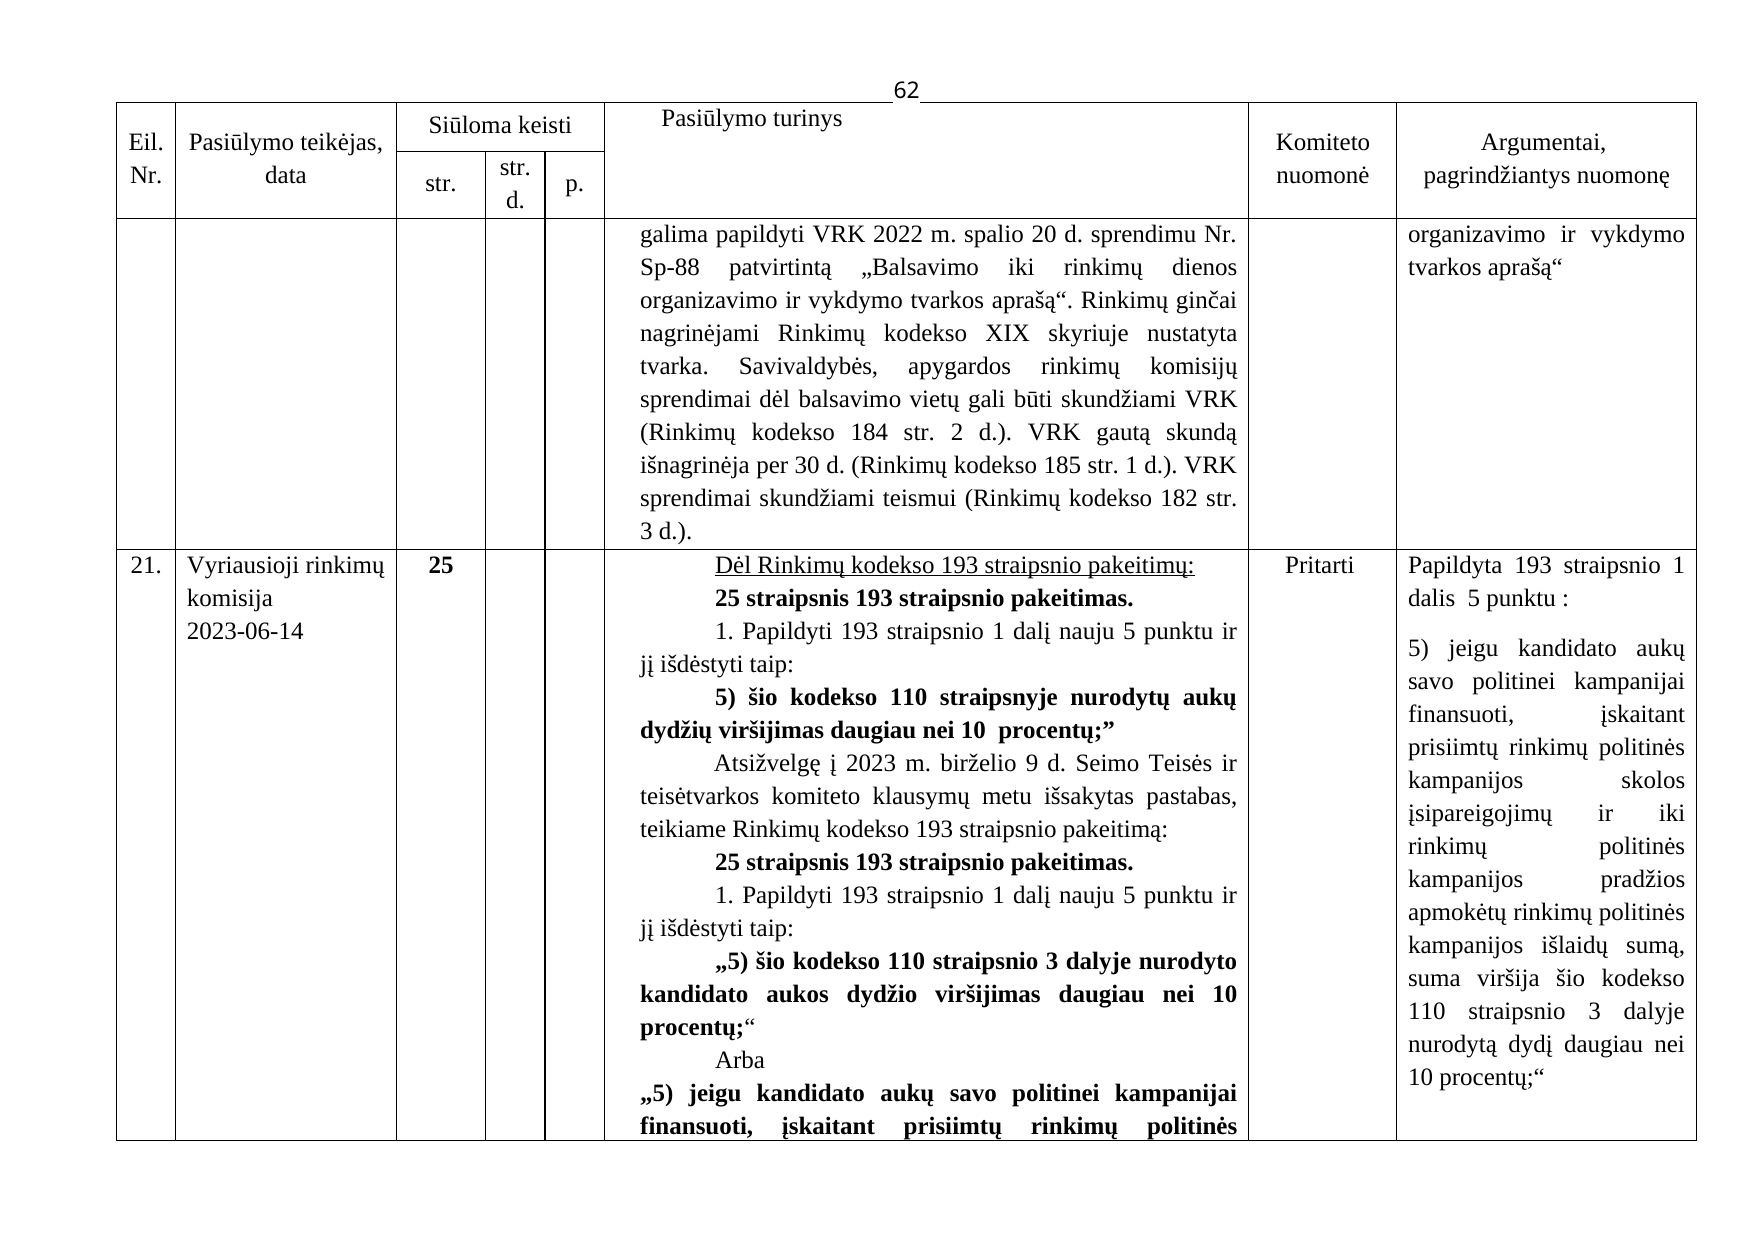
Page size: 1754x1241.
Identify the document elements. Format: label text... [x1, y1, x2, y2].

table_cell [486, 550, 544, 1140]
table_cell [546, 550, 604, 1140]
table_header Siūloma keisti [397, 103, 604, 151]
table_cell 25 [397, 550, 485, 1140]
table_cell [605, 550, 629, 1140]
table_cell [546, 219, 604, 549]
table_cell p. [546, 152, 604, 218]
table_cell 21. [117, 550, 175, 1140]
table_header Pasiūlymo turinys [629, 103, 1248, 218]
table_cell [117, 219, 175, 549]
table_cell galima papildyti VRK 2022 m. spalio 20 d. sprendimu Nr. Sp-88 patvirtintą „Balsavimo iki rinkimų dienos organizavimo ir vykdymo tvarkos aprašą“. Rinkimų ginčai nagrinėjami Rinkimų kodekso XIX skyriuje nustatyta tvarka. Savivaldybės, apygardos rinkimų komisijų sprendimai dėl balsavimo vietų gali būti skundžiami VRK (Rinkimų kodekso 184 str. 2 d.). VRK gautą skundą išnagrinėja per 30 d. (Rinkimų kodekso 185 str. 1 d.). VRK sprendimai skundžiami teismui (Rinkimų kodekso 182 str. 3 d.). [629, 219, 1248, 549]
table_cell Pritarti [1249, 550, 1396, 1140]
table_cell [1249, 219, 1396, 549]
table_cell Papildyta 193 straipsnio 1 dalis 5 punktu : 5) jeigu kandidato aukų savo politinei kampanijai finansuoti, įskaitant prisiimtų rinkimų politinės kampanijos skolos įsipareigojimų ir iki rinkimų politinės kampanijos pradžios apmokėtų rinkimų politinės kampanijos išlaidų sumą, suma viršija šio kodekso 110 straipsnio 3 dalyje nurodytą dydį daugiau nei 10 procentų;“ [1397, 550, 1696, 1140]
table_header [605, 103, 629, 218]
table_cell [397, 219, 485, 549]
table_cell str. d. [486, 152, 544, 218]
table_header Komiteto nuomonė [1249, 103, 1396, 218]
table_cell [486, 219, 544, 549]
table_header Eil. Nr. [117, 103, 175, 218]
table_cell Dėl Rinkimų kodekso 193 straipsnio pakeitimų: 25 straipsnis 193 straipsnio pakeitimas. 1. Papildyti 193 straipsnio 1 dalį nauju 5 punktu ir jį išdėstyti taip: 5) šio kodekso 110 straipsnyje nurodytų aukų dydžių viršijimas daugiau nei 10 procentų;” Atsižvelgę į 2023 m. birželio 9 d. Seimo Teisės ir teisėtvarkos komiteto klausymų metu išsakytas pastabas, teikiame Rinkimų kodekso 193 straipsnio pakeitimą: 25 straipsnis 193 straipsnio pakeitimas. 1. Papildyti 193 straipsnio 1 dalį nauju 5 punktu ir jį išdėstyti taip: „5) šio kodekso 110 straipsnio 3 dalyje nurodyto kandidato aukos dydžio viršijimas daugiau nei 10 procentų;“ Arba „5) jeigu kandidato aukų savo politinei kampanijai finansuoti, įskaitant prisiimtų rinkimų politinės [629, 550, 1248, 1140]
table_cell [176, 219, 396, 549]
table_cell [605, 219, 629, 549]
table_cell Vyriausioji rinkimų komisija 2023-06-14 [176, 550, 396, 1140]
table_header Argumentai, pagrindžiantys nuomonę [1397, 103, 1696, 218]
table_header Pasiūlymo teikėjas, data [176, 103, 396, 218]
table_cell organizavimo ir vykdymo tvarkos aprašą“ [1397, 219, 1696, 549]
table_cell str. [397, 152, 485, 218]
